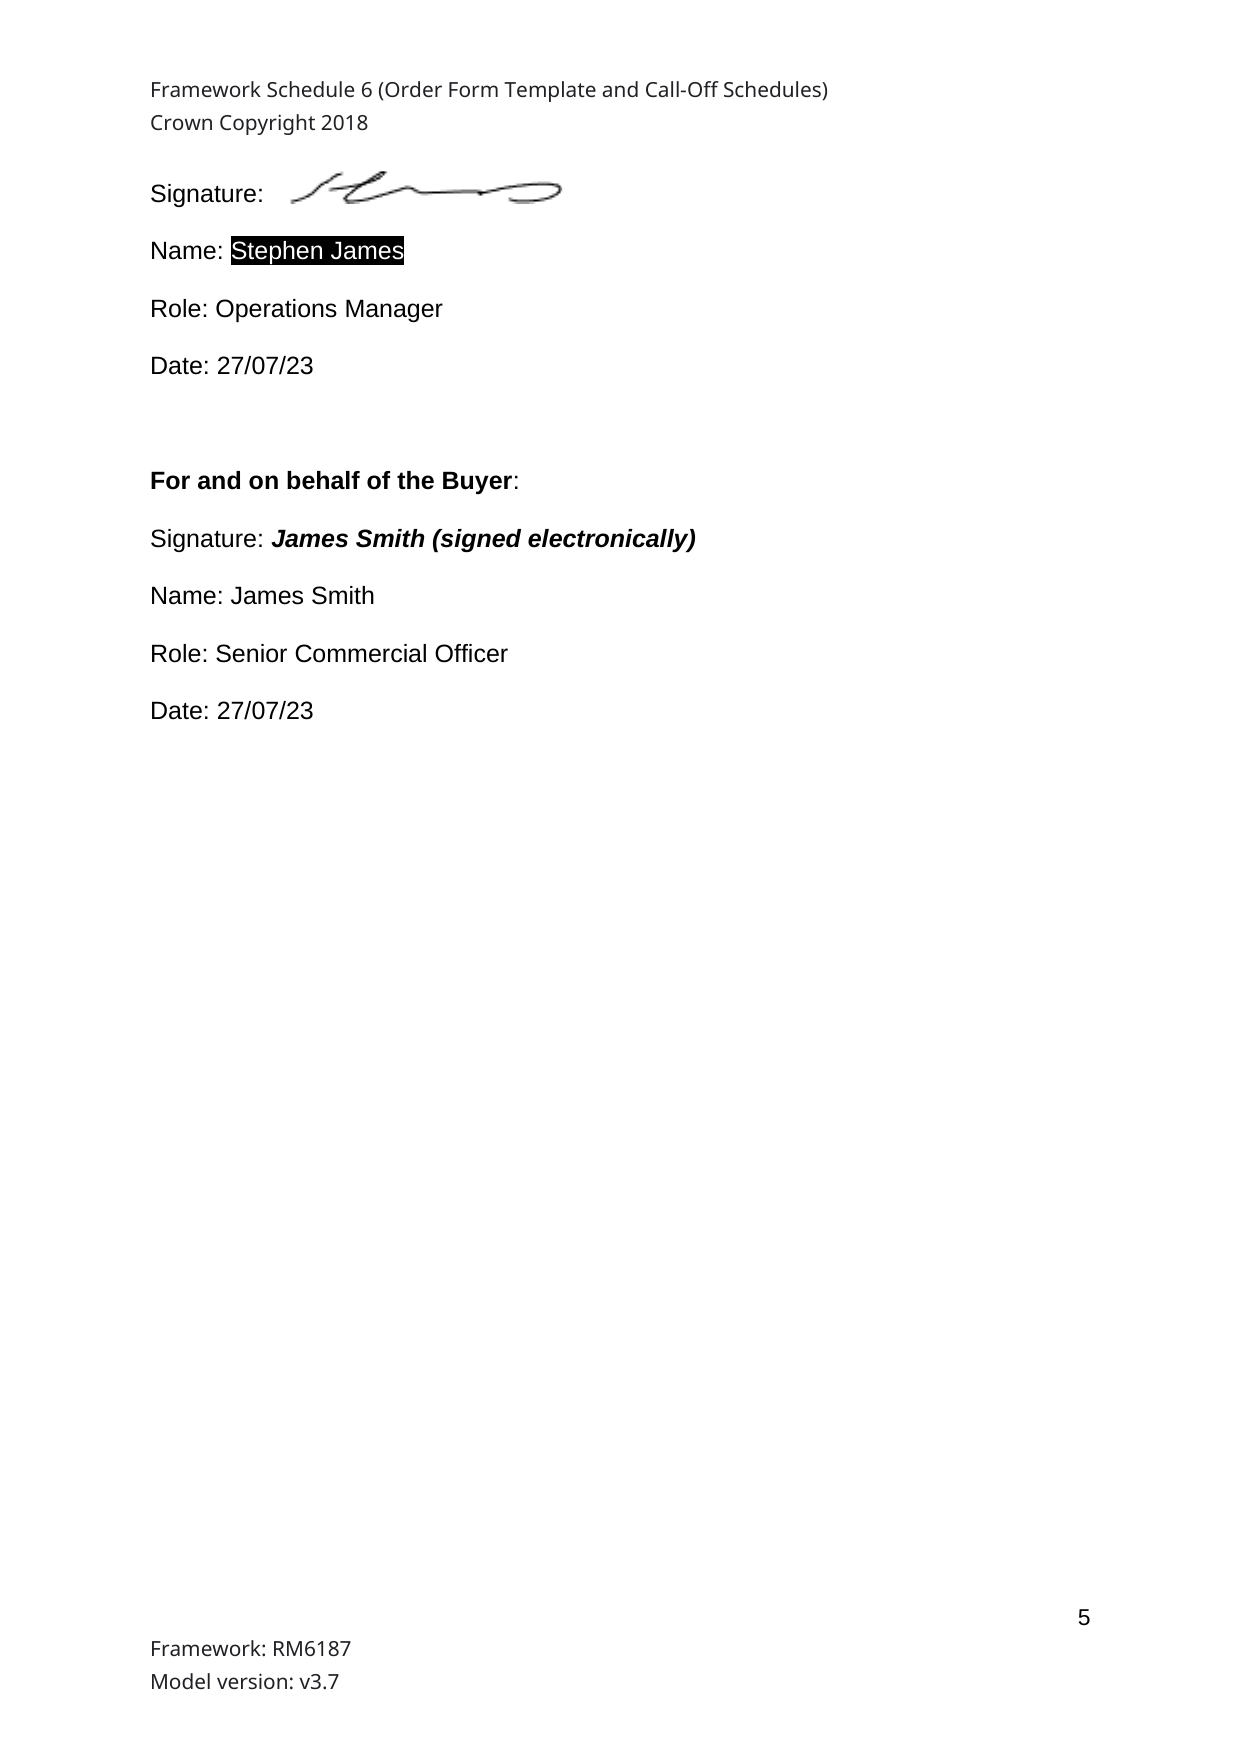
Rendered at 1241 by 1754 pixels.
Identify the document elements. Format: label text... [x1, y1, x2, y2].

text Role: Senior Commercial Officer [150, 639, 1090, 667]
text For and on behalf of the Buyer: [150, 466, 1090, 495]
text Name: Stephen James [150, 236, 1090, 265]
text Name: James Smith [150, 581, 1090, 610]
text Signature: [150, 179, 1090, 207]
text Date: 27/07/23 [150, 696, 1090, 725]
text Date: 27/07/23 [150, 351, 1090, 380]
text Signature: James Smith (signed electronically) [150, 524, 1090, 552]
text Role: Operations Manager [150, 294, 1090, 322]
